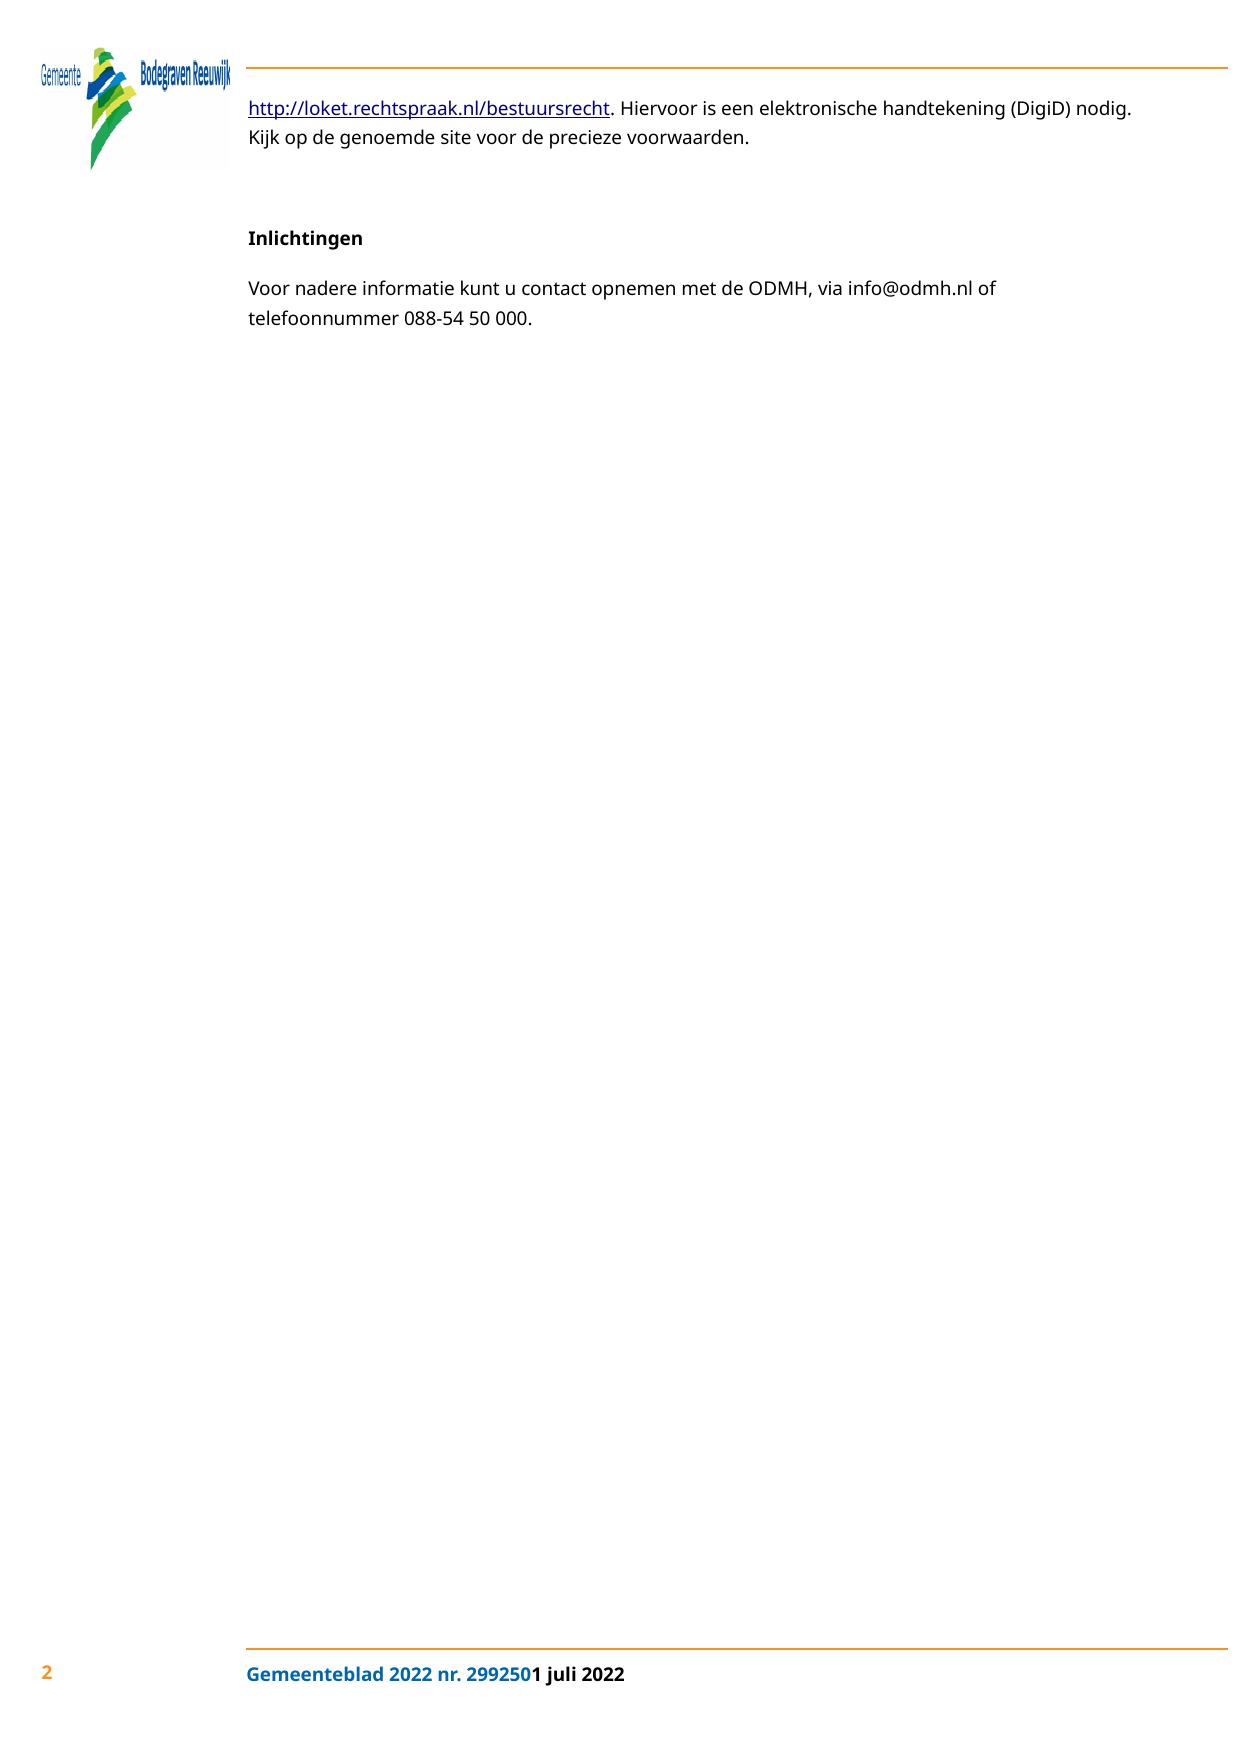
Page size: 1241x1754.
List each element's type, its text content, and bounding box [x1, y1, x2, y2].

text http://loket.rechtspraak.nl/bestuursrecht. Hiervoor is een elektronische handtekening (DigiD) nodig. Kijk op de genoemde site voor de precieze voorwaarden. [248, 95, 1152, 150]
picture [41, 47, 231, 172]
text Voor nadere informatie kunt u contact opnemen met de ODMH, via info@odmh.nl of telefoonnummer 088-54 50 000. [248, 276, 1152, 331]
text Inlichtingen [248, 225, 1152, 251]
